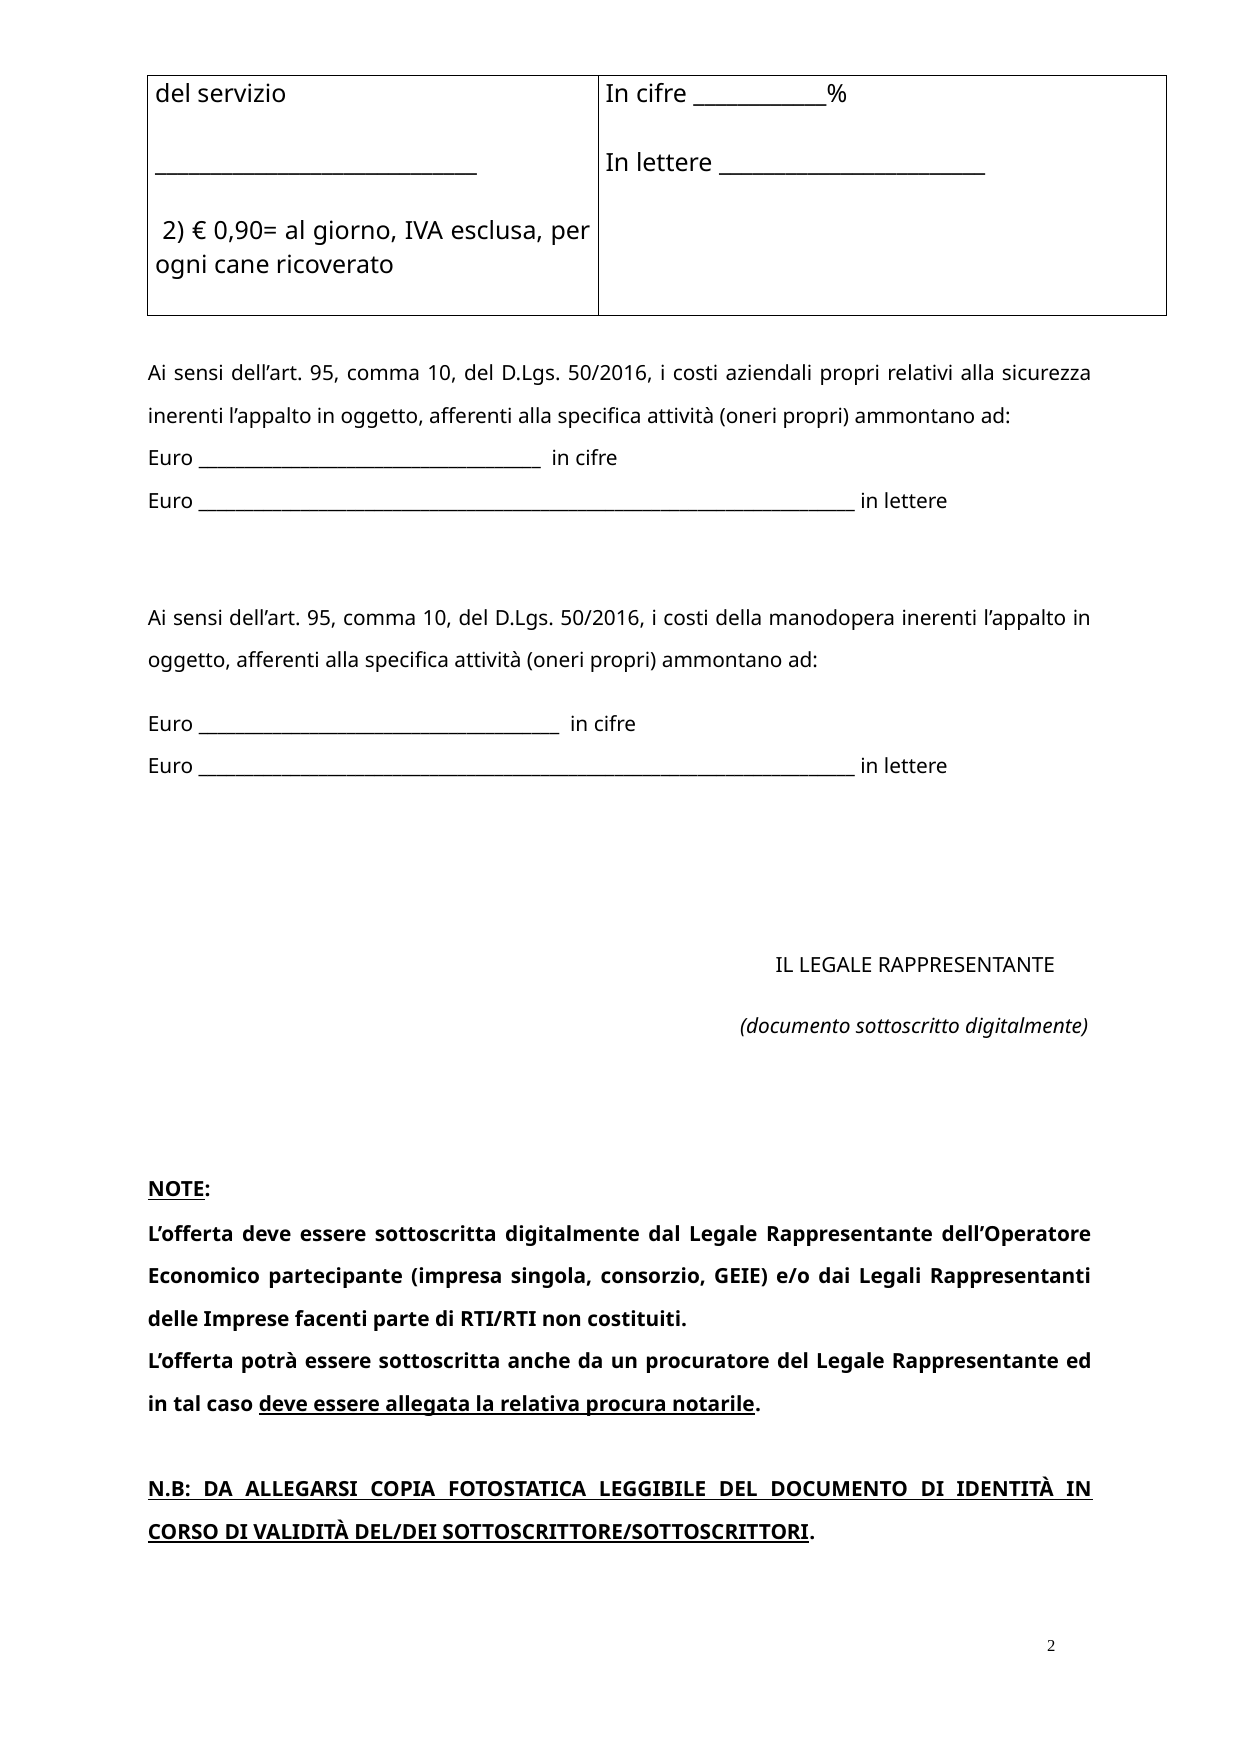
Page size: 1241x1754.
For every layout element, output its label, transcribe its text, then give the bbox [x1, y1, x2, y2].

text Euro _____________________________________ in cifre [148, 443, 1092, 472]
text L’offerta deve essere sottoscritta digitalmente dal Legale Rappresentante dell’Operatore Economico partecipante (impresa singola, consorzio, GEIE) e/o dai Legali Rappresentanti delle Imprese facenti parte di RTI/RTI non costituiti. [148, 1219, 1092, 1332]
text Ai sensi dell’art. 95, comma 10, del D.Lgs. 50/2016, i costi aziendali propri relativi alla sicurezza inerenti l’appalto in oggetto, afferenti alla specifica attività (oneri propri) ammontano ad: [148, 358, 1092, 429]
text N.B: DA ALLEGARSI COPIA FOTOSTATICA LEGGIBILE DEL DOCUMENTO DI IDENTITÀ IN [148, 1474, 1092, 1499]
text Euro _______________________________________________________________________ in lettere [148, 751, 1092, 780]
text L’offerta potrà essere sottoscritta anche da un procuratore del Legale Rappresentante ed in tal caso deve essere allegata la relativa procura notarile. [148, 1347, 1092, 1418]
text CORSO DI VALIDITÀ DEL/DEI SOTTOSCRITTORE/SOTTOSCRITTORI. [148, 1500, 1092, 1546]
table_header del servizio _____________________________ 2) € 0,90= al giorno, IVA esclusa, per ogni cane ricoverato [148, 76, 598, 314]
text (documento sottoscritto digitalmente) [738, 1011, 1092, 1040]
table_header In cifre ____________% In lettere ________________________ [599, 76, 1166, 314]
text Ai sensi dell’art. 95, comma 10, del D.Lgs. 50/2016, i costi della manodopera inerenti l’appalto in oggetto, afferenti alla specifica attività (oneri propri) ammontano ad: [148, 603, 1092, 674]
text Euro _______________________________________ in cifre [148, 709, 1092, 737]
text Euro _______________________________________________________________________ in lettere [148, 486, 1092, 514]
text IL LEGALE RAPPRESENTANTE [738, 950, 1092, 979]
text NOTE: [148, 1174, 1092, 1203]
